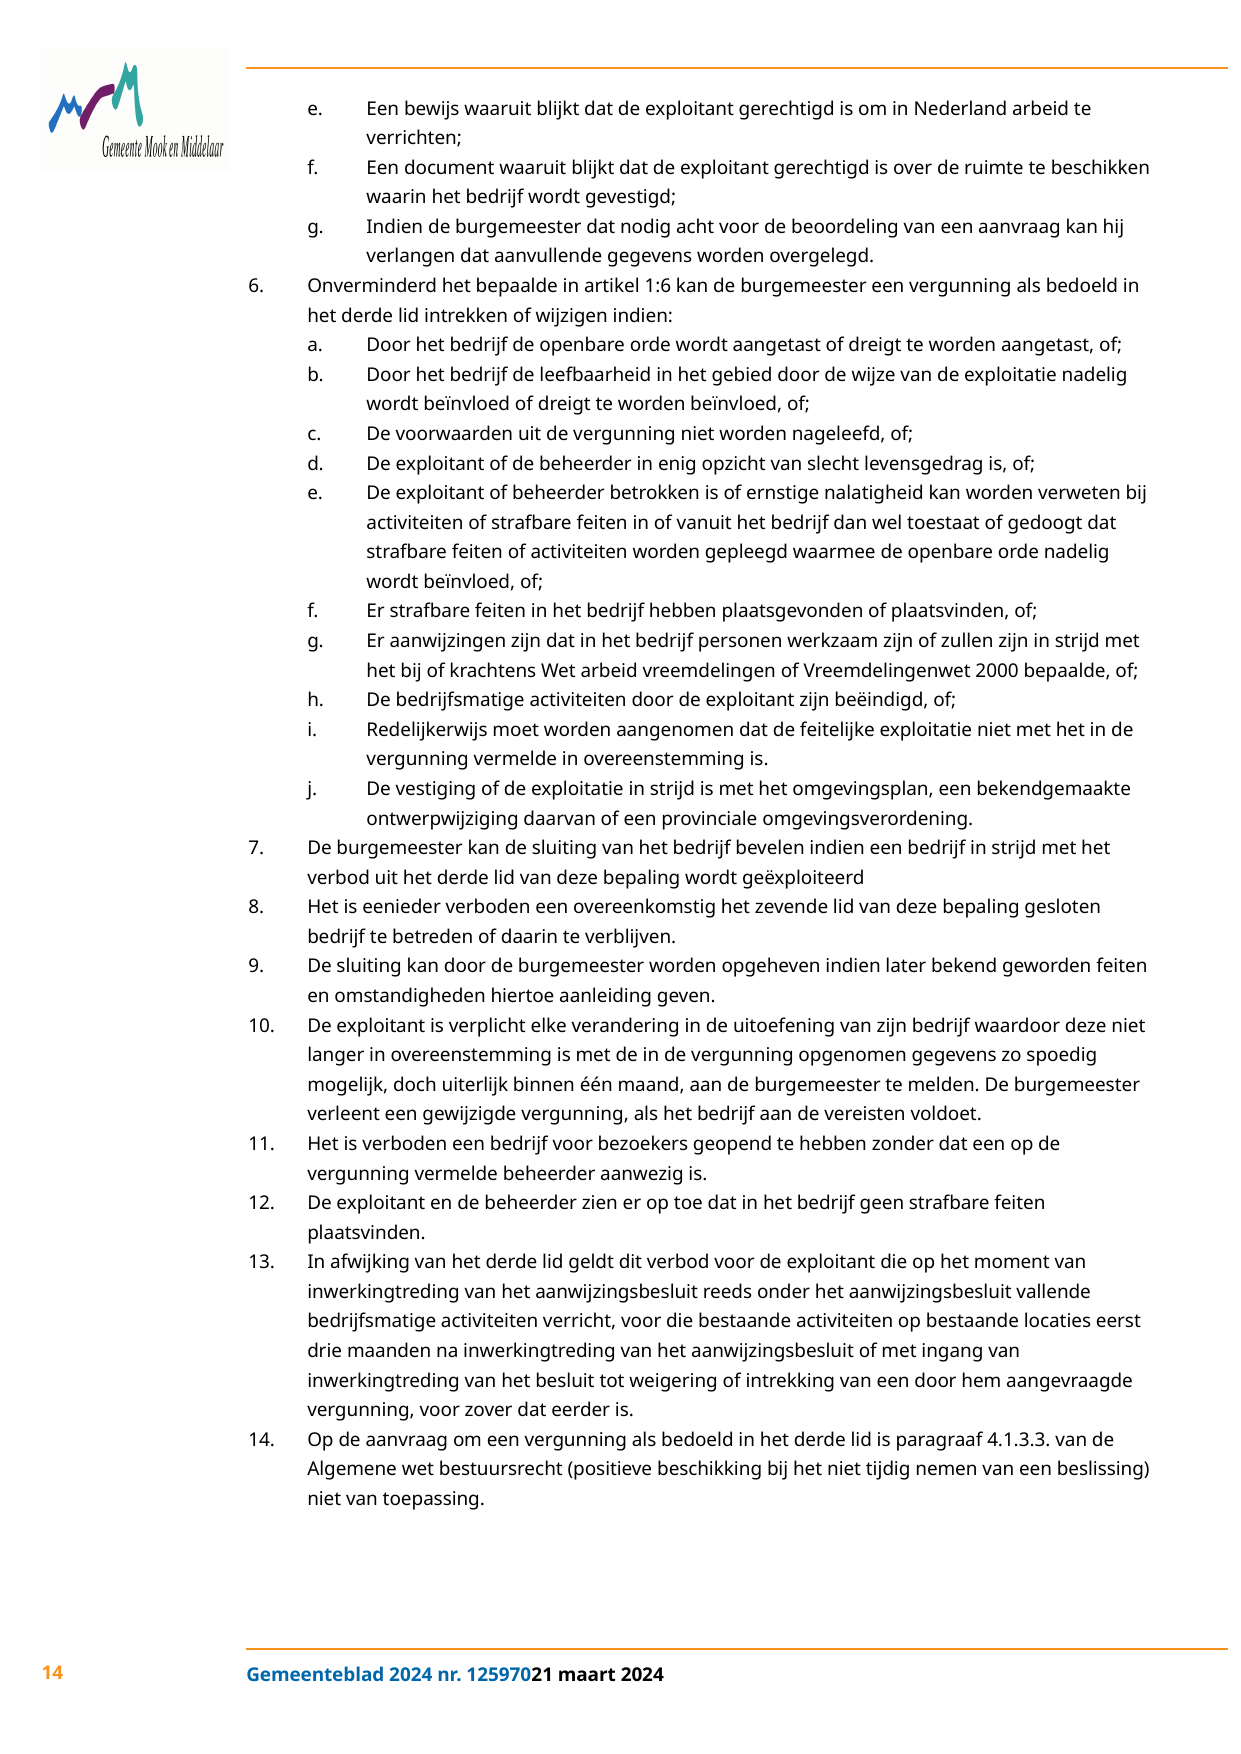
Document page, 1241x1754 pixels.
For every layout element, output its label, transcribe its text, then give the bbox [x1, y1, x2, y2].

list Door het bedrijf de leefbaarheid in het gebied door de wijze van de exploitatie nadelig wordt beïnvloed of dreigt te worden beïnvloed, of; [307, 361, 1152, 416]
list Door het bedrijf de openbare orde wordt aangetast of dreigt te worden aangetast, of; [307, 331, 1152, 357]
list Een bewijs waaruit blijkt dat de exploitant gerechtigd is om in Nederland arbeid te verrichten; [307, 95, 1152, 150]
list In afwijking van het derde lid geldt dit verbod voor de exploitant die op het moment van inwerkingtreding van het aanwijzingsbesluit reeds onder het aanwijzingsbesluit vallende bedrijfsmatige activiteiten verricht, voor die bestaande activiteiten op bestaande locaties eerst drie maanden na inwerkingtreding van het aanwijzingsbesluit of met ingang van inwerkingtreding van het besluit tot weigering of intrekking van een door hem aangevraagde vergunning, voor zover dat eerder is. [248, 1248, 1152, 1422]
list Het is eenieder verboden een overeenkomstig het zevende lid van deze bepaling gesloten bedrijf te betreden of daarin te verblijven. [248, 893, 1152, 949]
list Er aanwijzingen zijn dat in het bedrijf personen werkzaam zijn of zullen zijn in strijd met het bij of krachtens Wet arbeid vreemdelingen of Vreemdelingenwet 2000 bepaalde, of; [307, 627, 1152, 683]
list De exploitant of beheerder betrokken is of ernstige nalatigheid kan worden verweten bij activiteiten of strafbare feiten in of vanuit het bedrijf dan wel toestaat of gedoogt dat strafbare feiten of activiteiten worden gepleegd waarmee de openbare orde nadelig wordt beïnvloed, of; [307, 479, 1152, 594]
list Het is verboden een bedrijf voor bezoekers geopend te hebben zonder dat een op de vergunning vermelde beheerder aanwezig is. [248, 1130, 1152, 1186]
list Indien de burgemeester dat nodig acht voor de beoordeling van een aanvraag kan hij verlangen dat aanvullende gegevens worden overgelegd. [307, 213, 1152, 268]
list Onverminderd het bepaalde in artikel 1:6 kan de burgemeester een vergunning als bedoeld in het derde lid intrekken of wijzigen indien: [248, 272, 1152, 328]
picture [41, 47, 231, 172]
list De voorwaarden uit de vergunning niet worden nageleefd, of; [307, 420, 1152, 446]
list De exploitant of de beheerder in enig opzicht van slecht levensgedrag is, of; [307, 450, 1152, 476]
list De exploitant is verplicht elke verandering in de uitoefening van zijn bedrijf waardoor deze niet langer in overeenstemming is met de in de vergunning opgenomen gegevens zo spoedig mogelijk, doch uiterlijk binnen één maand, aan de burgemeester te melden. De burgemeester verleent een gewijzigde vergunning, als het bedrijf aan de vereisten voldoet. [248, 1012, 1152, 1126]
list Redelijkerwijs moet worden aangenomen dat de feitelijke exploitatie niet met het in de vergunning vermelde in overeenstemming is. [307, 716, 1152, 771]
list De exploitant en de beheerder zien er op toe dat in het bedrijf geen strafbare feiten plaatsvinden. [248, 1189, 1152, 1245]
list De vestiging of de exploitatie in strijd is met het omgevingsplan, een bekendgemaakte ontwerpwijziging daarvan of een provinciale omgevingsverordening. [307, 775, 1152, 831]
list De sluiting kan door de burgemeester worden opgeheven indien later bekend geworden feiten en omstandigheden hiertoe aanleiding geven. [248, 953, 1152, 1008]
list Een document waaruit blijkt dat de exploitant gerechtigd is over de ruimte te beschikken waarin het bedrijf wordt gevestigd; [307, 154, 1152, 209]
list Op de aanvraag om een vergunning als bedoeld in het derde lid is paragraaf 4.1.3.3. van de Algemene wet bestuursrecht (positieve beschikking bij het niet tijdig nemen van een beslissing) niet van toepassing. [248, 1426, 1152, 1511]
list De burgemeester kan de sluiting van het bedrijf bevelen indien een bedrijf in strijd met het verbod uit het derde lid van deze bepaling wordt geëxploiteerd [248, 834, 1152, 890]
list De bedrijfsmatige activiteiten door de exploitant zijn beëindigd, of; [307, 686, 1152, 712]
list Er strafbare feiten in het bedrijf hebben plaatsgevonden of plaatsvinden, of; [307, 598, 1152, 623]
